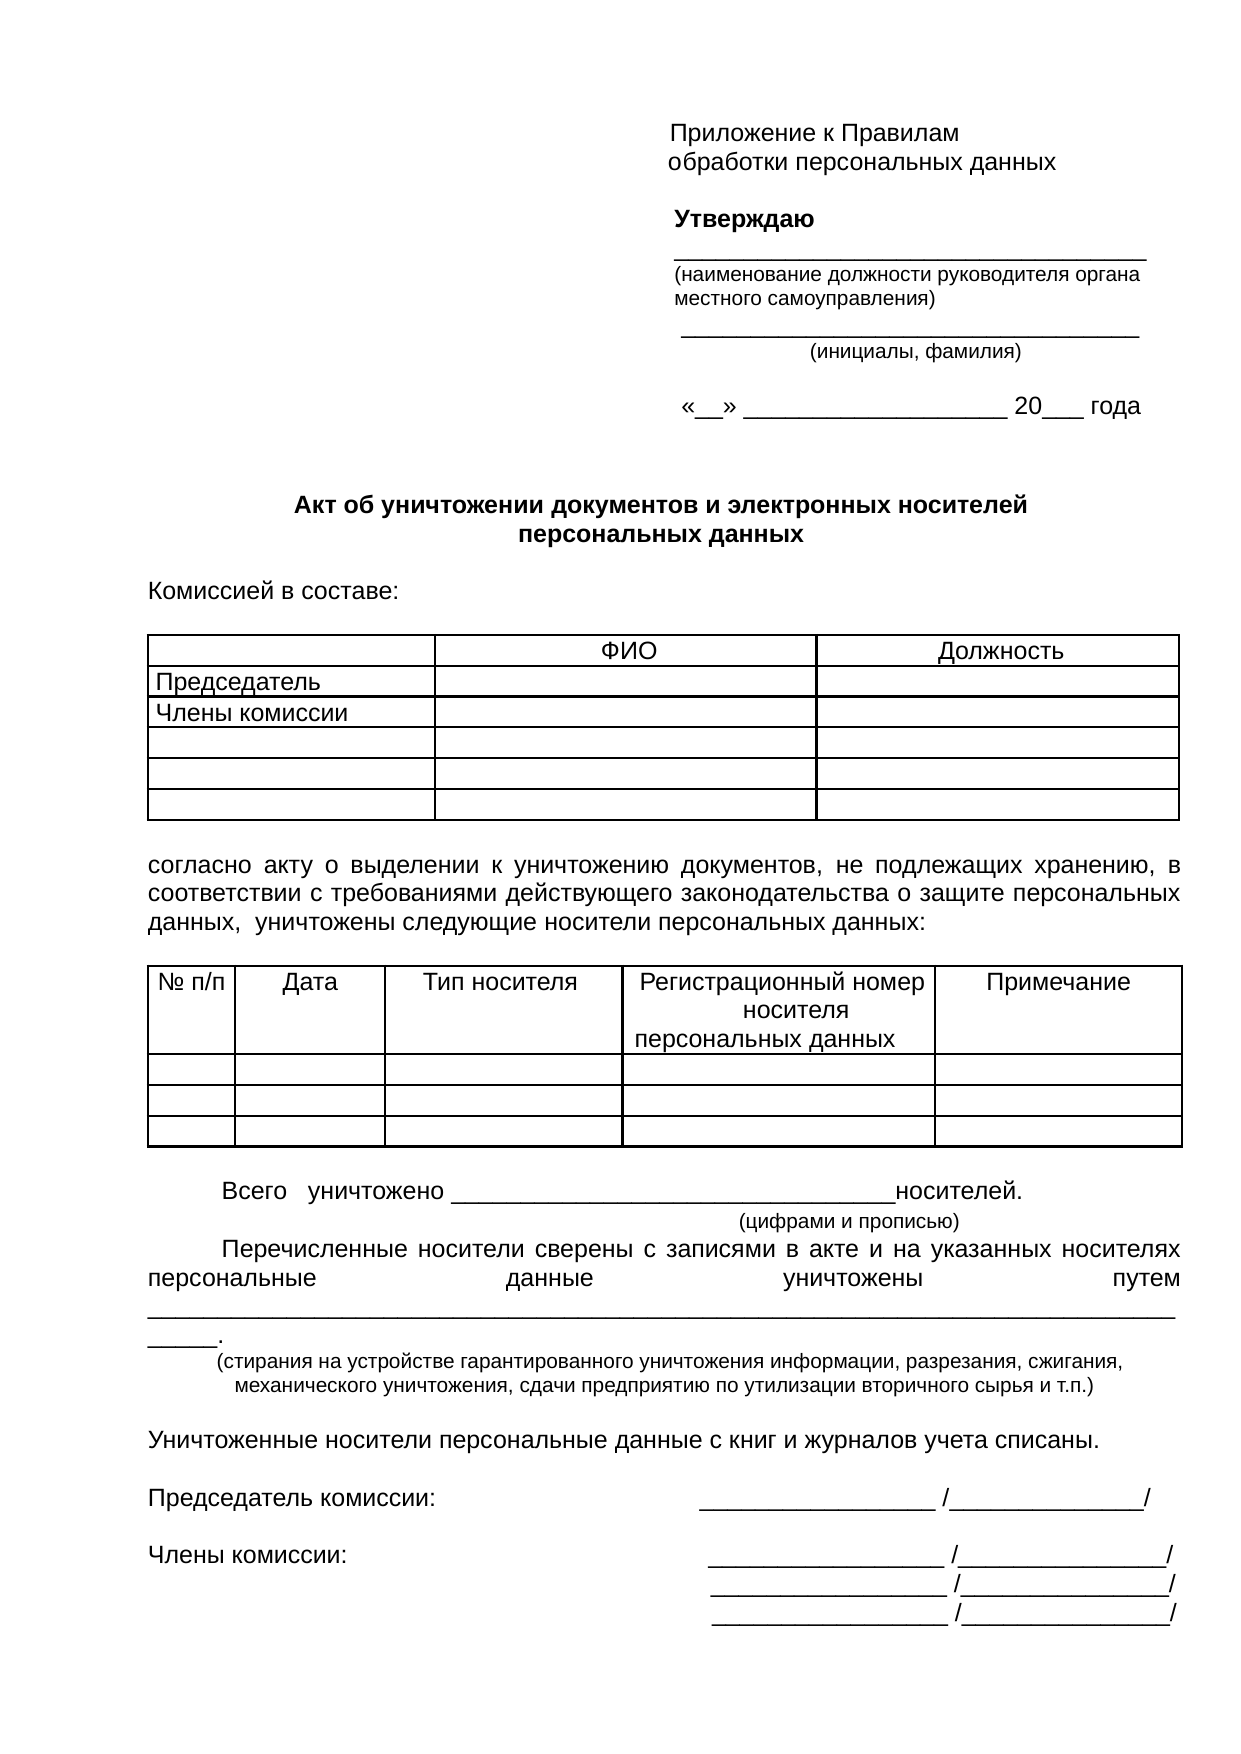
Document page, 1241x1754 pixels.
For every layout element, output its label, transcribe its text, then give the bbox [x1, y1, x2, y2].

table_cell [236, 1086, 384, 1114]
table_cell [936, 1055, 1181, 1084]
table_cell [149, 1055, 234, 1084]
table_cell [149, 728, 434, 757]
text согласно акту о выделении к уничтожению документов, не подлежащих хранению, в соответствии с требованиями действующего законодательства о защите персональных данных, уничтожены следующие носители персональных данных: [148, 849, 1181, 936]
table_header № п/п [149, 967, 234, 1053]
table_cell [149, 759, 434, 788]
table_cell [818, 698, 1178, 726]
table_cell [818, 759, 1178, 788]
table_cell [624, 1117, 934, 1145]
table_header ФИО [436, 636, 815, 664]
table_cell [936, 1086, 1181, 1114]
table_cell [386, 1055, 621, 1084]
text _________________ /_______________/ [148, 1598, 1181, 1627]
table_cell [936, 1117, 1181, 1145]
table_cell [236, 1117, 384, 1145]
table_header Должность [818, 636, 1178, 664]
table_cell [386, 1086, 621, 1114]
table_cell [436, 667, 815, 695]
table_cell [624, 1086, 934, 1114]
table_header [149, 636, 434, 664]
table_cell [818, 728, 1178, 757]
text (наименование должности руководителя органа местного самоуправления) [674, 262, 1181, 310]
text (инициалы, фамилия) [674, 338, 1181, 362]
table_cell [436, 698, 815, 726]
table_cell Члены комиссии [149, 698, 434, 726]
text Утверждаю [674, 204, 1181, 233]
table_cell [149, 1086, 234, 1114]
text Уничтоженные носители персональные данные с книг и журналов учета списаны. [148, 1425, 1181, 1454]
table_cell [436, 728, 815, 757]
text персональных данных [148, 519, 1181, 547]
table_header Дата [236, 967, 384, 1053]
text Акт об уничтожении документов и электронных носителей [148, 490, 1181, 519]
text Перечисленные носители сверены с записями в акте и на указанных носителях персональные данные уничтожены путем _______________________________________________________________________________. [148, 1234, 1181, 1349]
text Всего уничтожено ________________________________носителей. [148, 1176, 1181, 1205]
table_cell [436, 790, 815, 819]
text Комиссией в составе: [148, 576, 1181, 605]
text _________________ /_______________/ [148, 1569, 1181, 1598]
text Приложение к Правилам [148, 118, 1181, 147]
table_cell [436, 759, 815, 788]
table_cell Председатель [149, 667, 434, 695]
text Председатель комиссии: _________________ /______________/ [148, 1483, 1181, 1512]
text Члены комиссии: _________________ /_______________/ [148, 1540, 1181, 1569]
table_cell [236, 1055, 384, 1084]
table_header Регистрационный номер носителя персональных данных [624, 967, 934, 1053]
table_cell [624, 1055, 934, 1084]
text (цифрами и прописью) [148, 1205, 1181, 1234]
text __________________________________ [674, 233, 1181, 262]
text _________________________________ [674, 310, 1181, 338]
text обработки персональных данных [148, 147, 1181, 176]
text «__» ___________________ 20___ года [674, 391, 1181, 420]
table_cell [818, 790, 1178, 819]
table_cell [149, 1117, 234, 1145]
text (стирания на устройстве гарантированного уничтожения информации, разрезания, сжигания, механического уничтожения, сдачи предприятию по утилизации вторичного сырья и т.п.) [148, 1349, 1181, 1397]
table_cell [818, 667, 1178, 695]
table_header Примечание [936, 967, 1181, 1053]
table_header Тип носителя [386, 967, 621, 1053]
table_cell [386, 1117, 621, 1145]
table_cell [149, 790, 434, 819]
